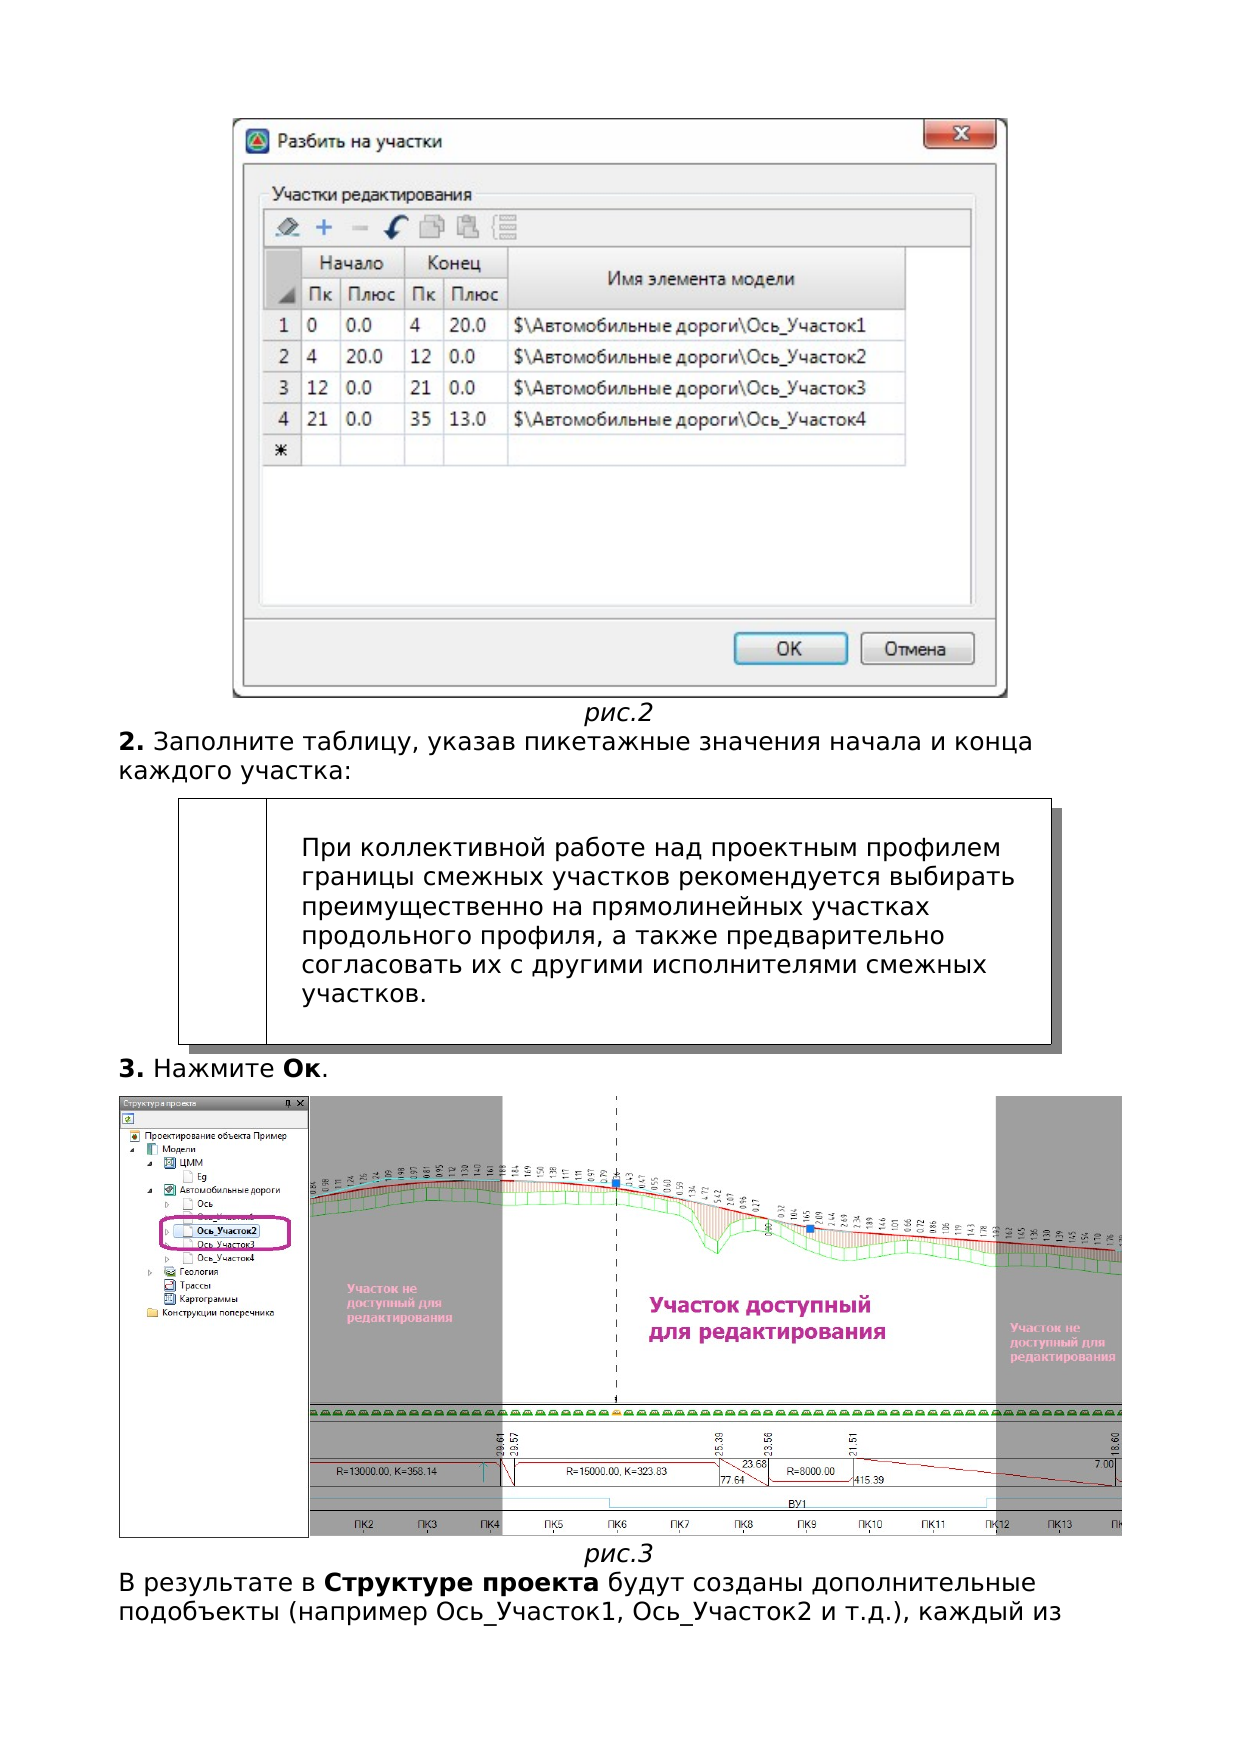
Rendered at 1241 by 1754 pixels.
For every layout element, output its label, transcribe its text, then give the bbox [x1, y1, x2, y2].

text 3. Нажмите Ок. [118, 1054, 1122, 1084]
picture [118, 1096, 1123, 1539]
text рис.3 [118, 1539, 1122, 1568]
text рис.2 [233, 698, 1008, 727]
text В результате в Структуре проекта будут созданы дополнительные подобъекты (например Ось_Участок1, Ось_Участок2 и т.д.), каждый из [118, 1568, 1122, 1626]
table_header [179, 799, 266, 1044]
picture [232, 118, 1008, 698]
text 2. Заполните таблицу, указав пикетажные значения начала и конца каждого участка: [118, 118, 1122, 785]
table_header При коллективной работе над проектным профилем границы смежных участков рекомендуется выбирать преимущественно на прямолинейных участках продольного профиля, а также предварительно согласовать их с другими исполнителями смежных участков. [267, 799, 1051, 1044]
